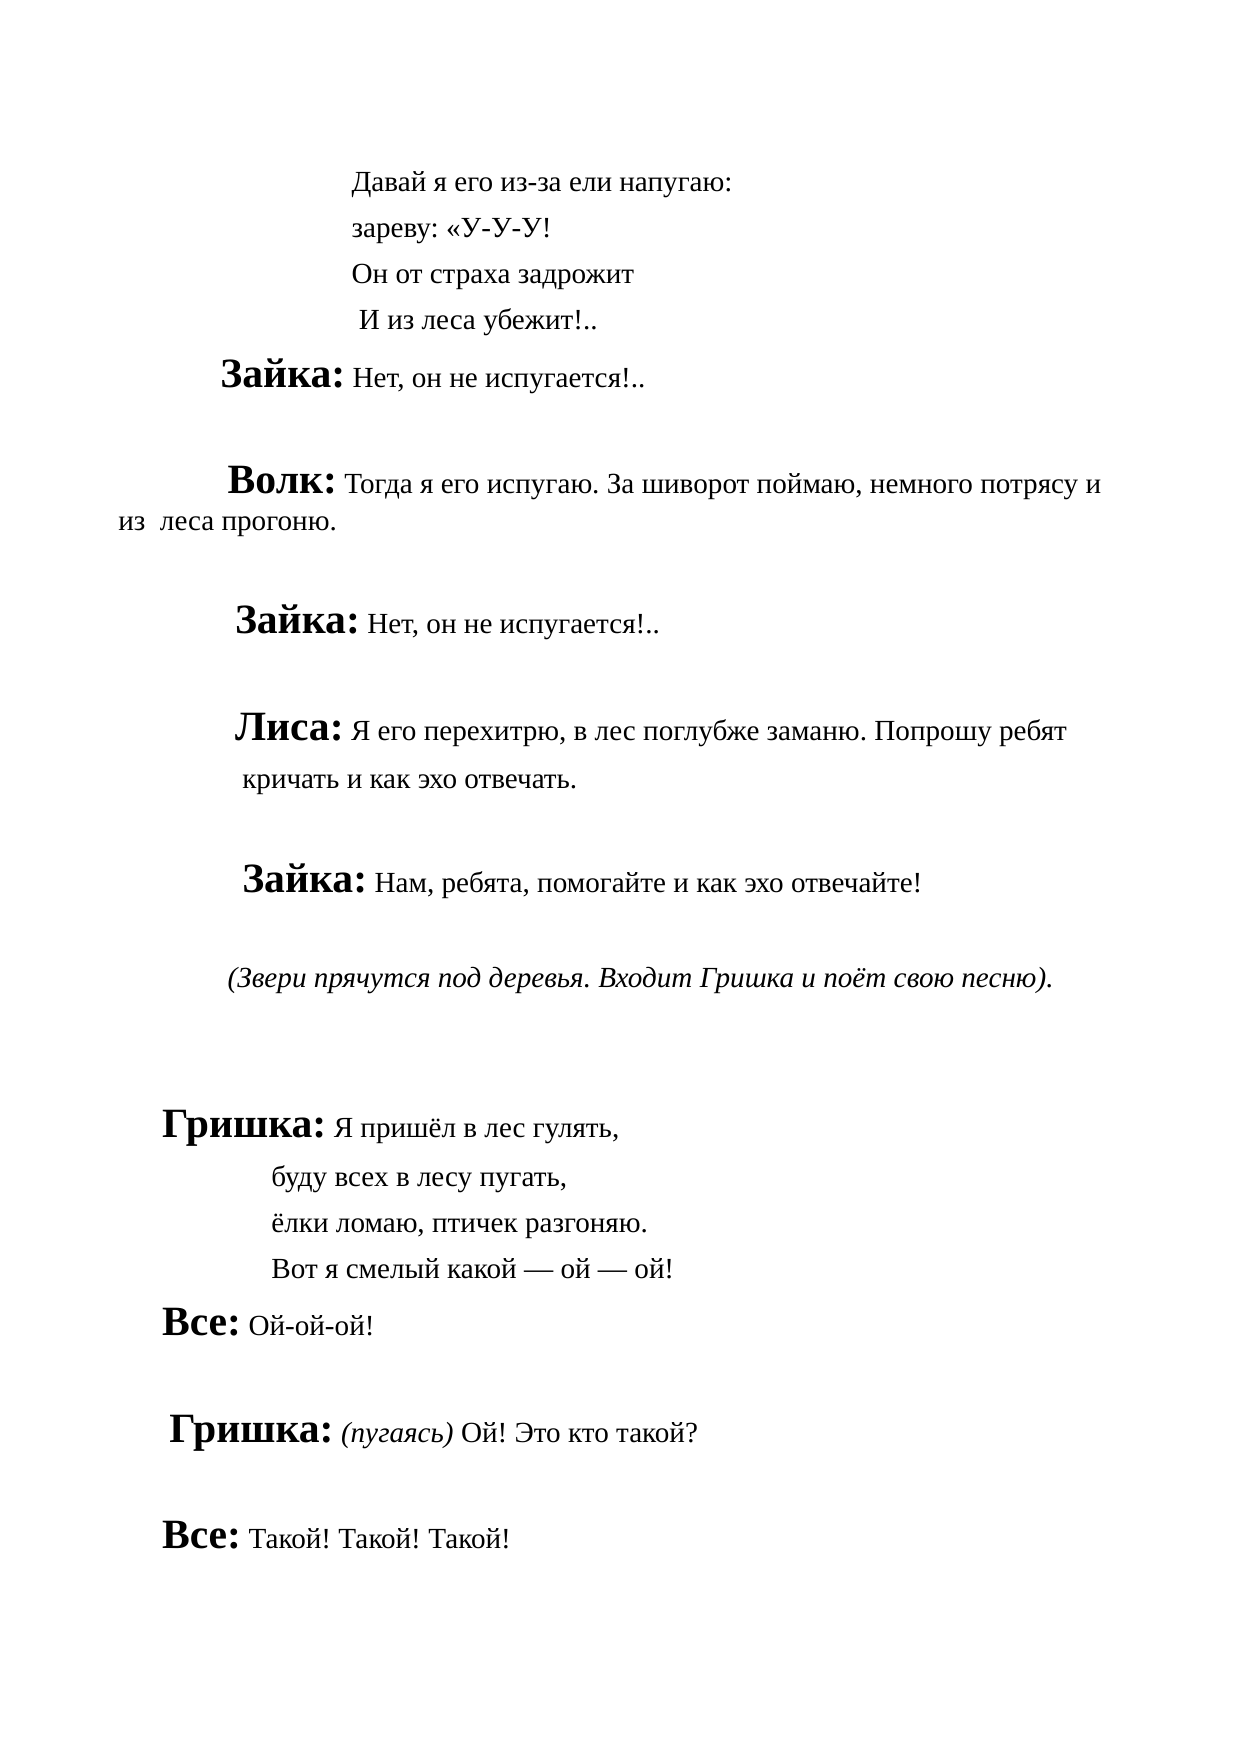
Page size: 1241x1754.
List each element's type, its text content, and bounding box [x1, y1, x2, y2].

text Гришка: (пугаясь) Ой! Это кто такой? [118, 1403, 1122, 1451]
text Лиса: Я его перехитрю, в лес поглубже заманю. Попрошу ребят [118, 701, 1122, 749]
text Зайка: Нет, он не испугается!.. [118, 348, 1122, 396]
text Вот я смелый какой — ой — ой! [118, 1251, 1122, 1284]
text (Звери прячутся под деревья. Входит Гришка и поёт свою песню). [118, 960, 1122, 994]
text Все: Ой-ой-ой! [118, 1297, 1122, 1345]
text Давай я его из-за ели напугаю: [118, 164, 1122, 198]
text Волк: Тогда я его испугаю. За шиворот поймаю, немного потрясу и из леса прогоню. [118, 455, 1122, 536]
text Зайка: Нам, ребята, помогайте и как эхо отвечайте! [118, 854, 1122, 902]
text И из леса убежит!.. [118, 302, 1122, 336]
text Все: Такой! Такой! Такой! [118, 1510, 1122, 1558]
text Гришка: Я пришёл в лес гулять, [118, 1098, 1122, 1146]
text кричать и как эхо отвечать. [118, 762, 1122, 795]
text зареву: «У-У-У! [118, 210, 1122, 244]
text ёлки ломаю, птичек разгоняю. [118, 1205, 1122, 1238]
text Зайка: Нет, он не испугается!.. [118, 595, 1122, 643]
text Он от страха задрожит [118, 256, 1122, 290]
text буду всех в лесу пугать, [118, 1159, 1122, 1192]
